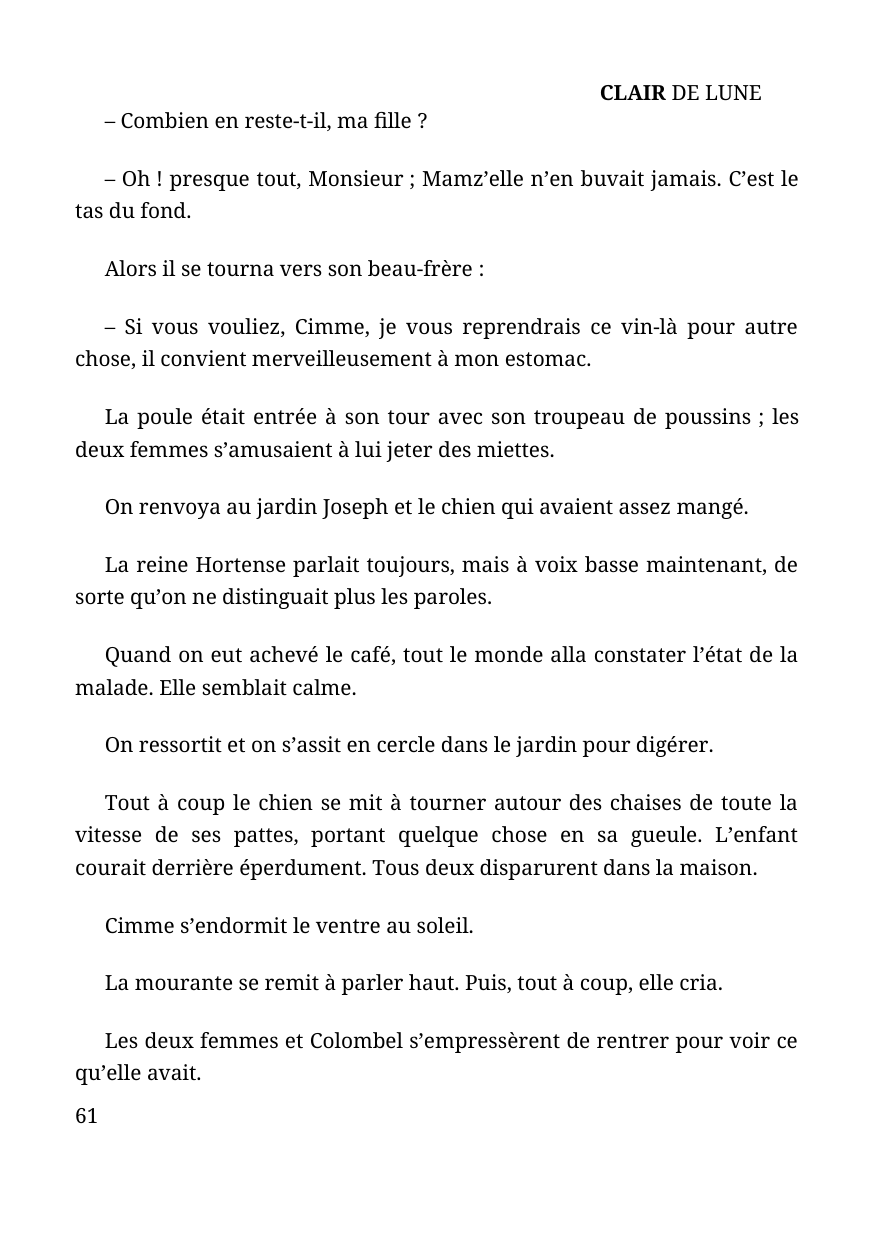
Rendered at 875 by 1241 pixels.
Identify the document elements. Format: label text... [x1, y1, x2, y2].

text – Combien en reste-t-il, ma fille ? [75, 106, 799, 135]
text La mourante se remit à parler haut. Puis, tout à coup, elle cria. [75, 968, 799, 997]
text La poule était entrée à son tour avec son troupeau de poussins ; les deux femmes s’amusaient à lui jeter des miettes. [75, 402, 799, 463]
text On renvoya au jardin Joseph et le chien qui avaient assez mangé. [75, 492, 799, 521]
text La reine Hortense parlait toujours, mais à voix basse maintenant, de sorte qu’on ne distinguait plus les paroles. [75, 550, 799, 611]
text – Oh ! presque tout, Monsieur ; Mamz’elle n’en buvait jamais. C’est le tas du fond. [75, 164, 799, 225]
text On ressortit et on s’assit en cercle dans le jardin pour digérer. [75, 730, 799, 759]
text Les deux femmes et Colombel s’empressèrent de rentrer pour voir ce qu’elle avait. [75, 1026, 799, 1087]
text Quand on eut achevé le café, tout le monde alla constater l’état de la malade. Elle semblait calme. [75, 640, 799, 701]
text – Si vous vouliez, Cimme, je vous reprendrais ce vin-là pour autre chose, il convient merveilleusement à mon estomac. [75, 312, 799, 373]
text Alors il se tourna vers son beau-frère : [75, 254, 799, 283]
text Tout à coup le chien se mit à tourner autour des chaises de toute la vitesse de ses pattes, portant quelque chose en sa gueule. L’enfant courait derrière éperdument. Tous deux disparurent dans la maison. [75, 788, 799, 882]
text Cimme s’endormit le ventre au soleil. [75, 911, 799, 939]
